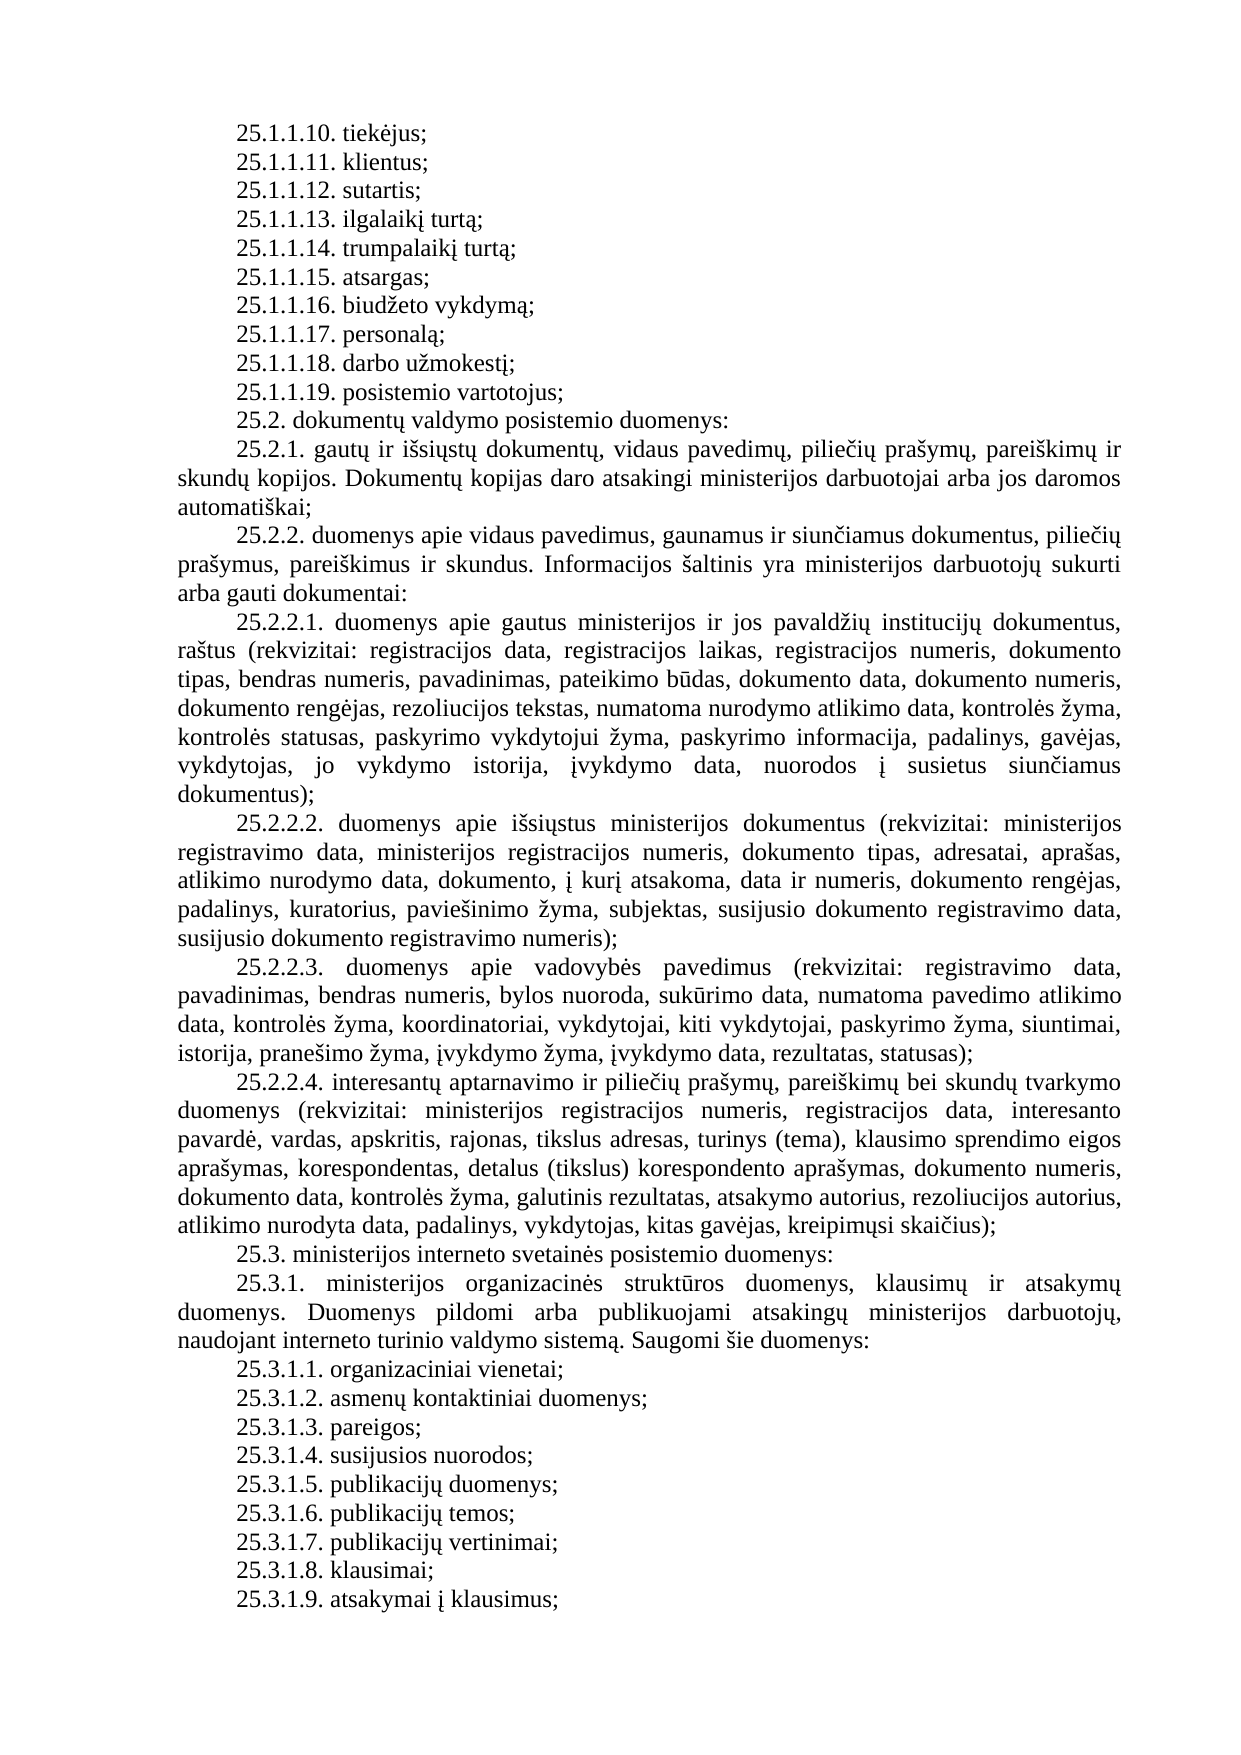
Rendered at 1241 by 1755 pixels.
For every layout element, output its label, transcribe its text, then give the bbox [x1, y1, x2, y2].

text 25.2.1. gautų ir išsiųstų dokumentų, vidaus pavedimų, piliečių prašymų, pareiškimų ir skundų kopijos. Dokumentų kopijas daro atsakingi ministerijos darbuotojai arba jos daromos automatiškai; [177, 434, 1122, 521]
text 25.3.1.7. publikacijų vertinimai; [177, 1527, 1122, 1556]
text 25.1.1.12. sutartis; [177, 176, 1122, 204]
text 25.3.1.2. asmenų kontaktiniai duomenys; [177, 1383, 1122, 1412]
text 25.2.2.4. interesantų aptarnavimo ir piliečių prašymų, pareiškimų bei skundų tvarkymo duomenys (rekvizitai: ministerijos registracijos numeris, registracijos data, interesanto pavardė, vardas, apskritis, rajonas, tikslus adresas, turinys (tema), klausimo sprendimo eigos aprašymas, korespondentas, detalus (tikslus) korespondento aprašymas, dokumento numeris, dokumento data, kontrolės žyma, galutinis rezultatas, atsakymo autorius, rezoliucijos autorius, atlikimo nurodyta data, padalinys, vykdytojas, kitas gavėjas, kreipimųsi skaičius); [177, 1067, 1122, 1239]
text 25.3.1. ministerijos organizacinės struktūros duomenys, klausimų ir atsakymų duomenys. Duomenys pildomi arba publikuojami atsakingų ministerijos darbuotojų, naudojant interneto turinio valdymo sistemą. Saugomi šie duomenys: [177, 1268, 1122, 1354]
text 25.1.1.15. atsargas; [177, 262, 1122, 291]
text 25.1.1.16. biudžeto vykdymą; [177, 291, 1122, 319]
text 25.1.1.10. tiekėjus; [177, 118, 1122, 147]
text 25.1.1.11. klientus; [177, 147, 1122, 176]
text 25.1.1.19. posistemio vartotojus; [177, 377, 1122, 406]
text 25.1.1.18. darbo užmokestį; [177, 348, 1122, 377]
text 25.3.1.1. organizaciniai vienetai; [177, 1354, 1122, 1383]
text 25.2.2.1. duomenys apie gautus ministerijos ir jos pavaldžių institucijų dokumentus, raštus (rekvizitai: registracijos data, registracijos laikas, registracijos numeris, dokumento tipas, bendras numeris, pavadinimas, pateikimo būdas, dokumento data, dokumento numeris, dokumento rengėjas, rezoliucijos tekstas, numatoma nurodymo atlikimo data, kontrolės žyma, kontrolės statusas, paskyrimo vykdytojui žyma, paskyrimo informacija, padalinys, gavėjas, vykdytojas, jo vykdymo istorija, įvykdymo data, nuorodos į susietus siunčiamus dokumentus); [177, 607, 1122, 808]
text 25.3. ministerijos interneto svetainės posistemio duomenys: [177, 1239, 1122, 1268]
text 25.3.1.6. publikacijų temos; [177, 1498, 1122, 1527]
text 25.3.1.4. susijusios nuorodos; [177, 1441, 1122, 1469]
text 25.3.1.8. klausimai; [177, 1556, 1122, 1584]
text 25.2.2. duomenys apie vidaus pavedimus, gaunamus ir siunčiamus dokumentus, piliečių prašymus, pareiškimus ir skundus. Informacijos šaltinis yra ministerijos darbuotojų sukurti arba gauti dokumentai: [177, 521, 1122, 607]
text 25.1.1.17. personalą; [177, 319, 1122, 348]
text 25.2. dokumentų valdymo posistemio duomenys: [177, 406, 1122, 434]
text 25.3.1.5. publikacijų duomenys; [177, 1469, 1122, 1498]
text 25.2.2.2. duomenys apie išsiųstus ministerijos dokumentus (rekvizitai: ministerijos registravimo data, ministerijos registracijos numeris, dokumento tipas, adresatai, aprašas, atlikimo nurodymo data, dokumento, į kurį atsakoma, data ir numeris, dokumento rengėjas, padalinys, kuratorius, paviešinimo žyma, subjektas, susijusio dokumento registravimo data, susijusio dokumento registravimo numeris); [177, 808, 1122, 952]
text 25.3.1.3. pareigos; [177, 1412, 1122, 1441]
text 25.1.1.14. trumpalaikį turtą; [177, 233, 1122, 262]
text 25.3.1.9. atsakymai į klausimus; [177, 1584, 1122, 1613]
text 25.1.1.13. ilgalaikį turtą; [177, 204, 1122, 233]
text 25.2.2.3. duomenys apie vadovybės pavedimus (rekvizitai: registravimo data, pavadinimas, bendras numeris, bylos nuoroda, sukūrimo data, numatoma pavedimo atlikimo data, kontrolės žyma, koordinatoriai, vykdytojai, kiti vykdytojai, paskyrimo žyma, siuntimai, istorija, pranešimo žyma, įvykdymo žyma, įvykdymo data, rezultatas, statusas); [177, 952, 1122, 1067]
